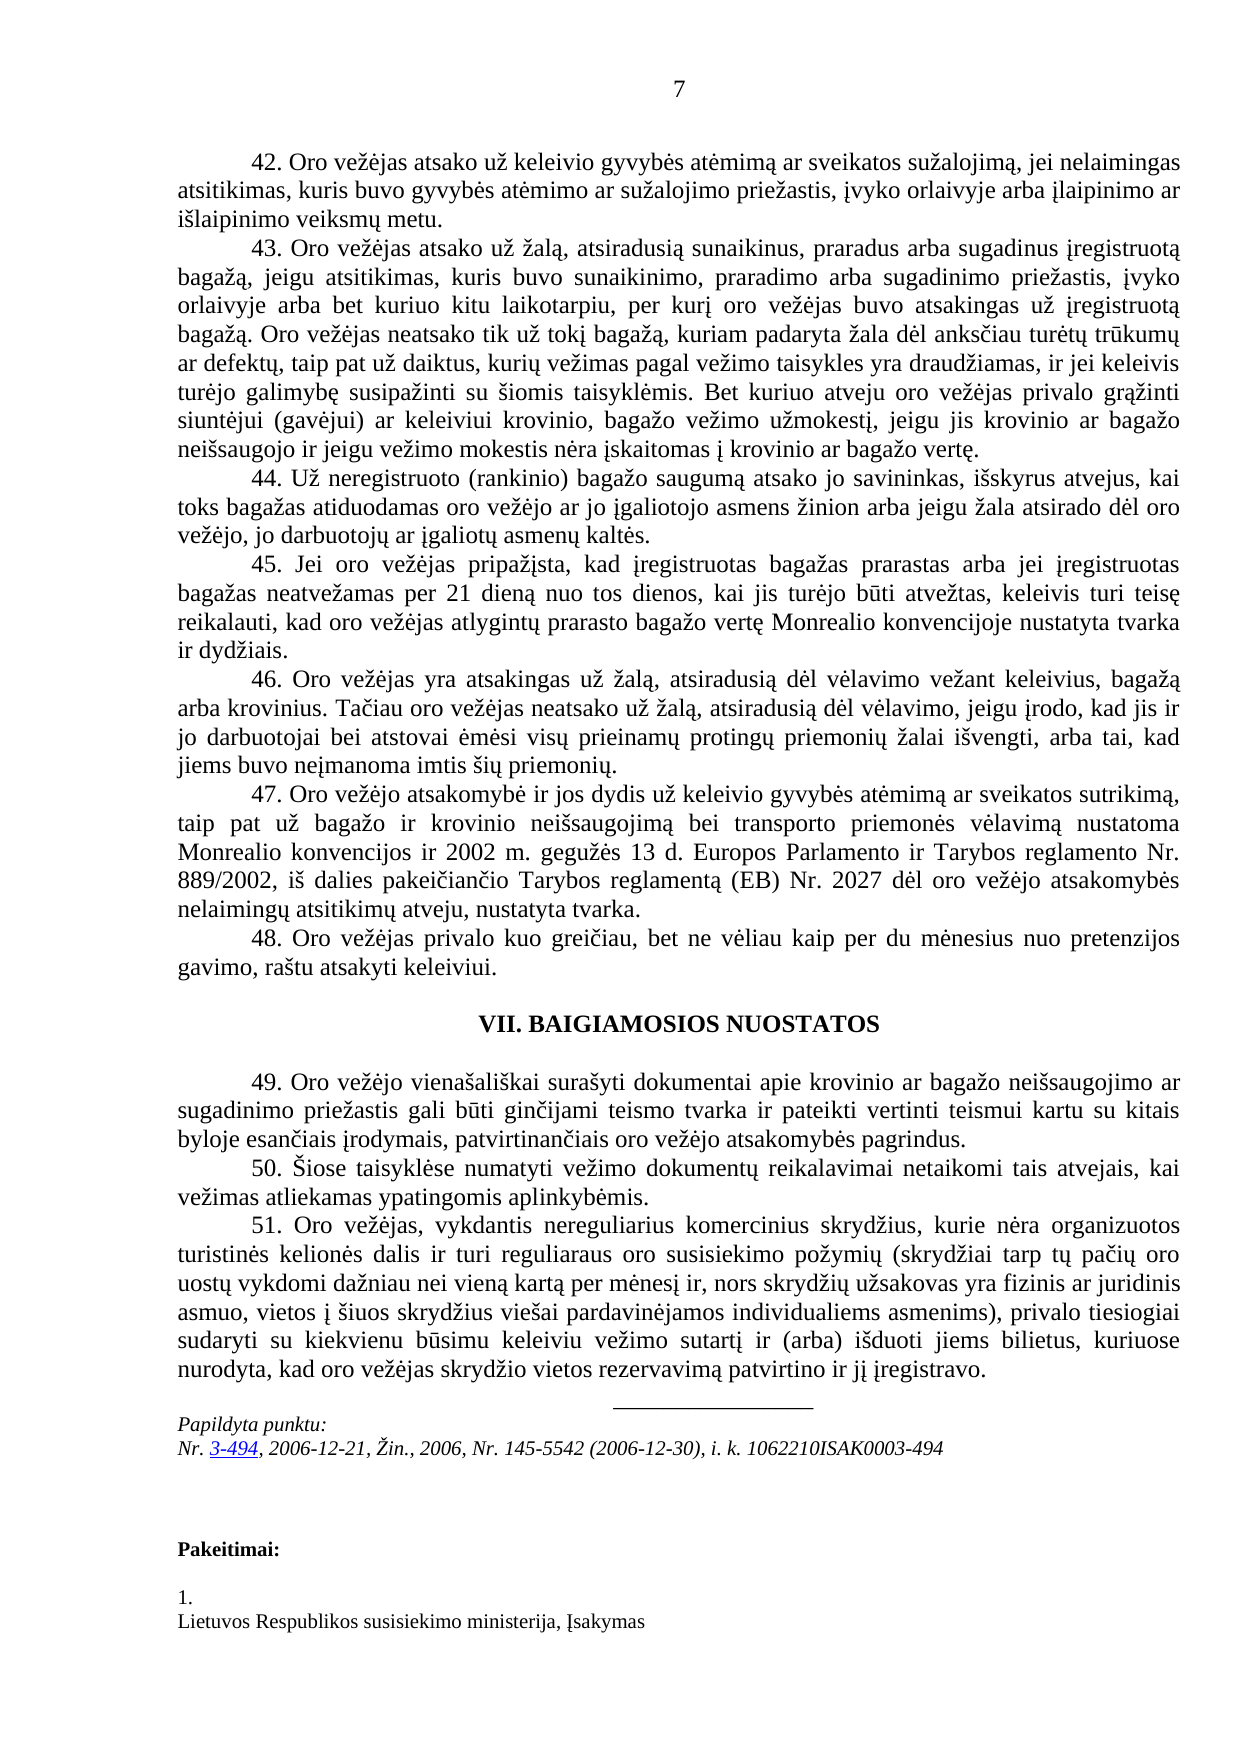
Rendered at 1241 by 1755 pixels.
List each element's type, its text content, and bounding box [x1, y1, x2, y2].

text 49. Oro vežėjo vienašališkai surašyti dokumentai apie krovinio ar bagažo neišsaugojimo ar sugadinimo priežastis gali būti ginčijami teismo tvarka ir pateikti vertinti teismui kartu su kitais byloje esančiais įrodymais, patvirtinančiais oro vežėjo atsakomybės pagrindus. [177, 1067, 1181, 1153]
text 45. Jei oro vežėjas pripažįsta, kad įregistruotas bagažas prarastas arba jei įregistruotas bagažas neatvežamas per 21 dieną nuo tos dienos, kai jis turėjo būti atvežtas, keleivis turi teisę reikalauti, kad oro vežėjas atlygintų prarasto bagažo vertę Monrealio konvencijoje nustatyta tvarka ir dydžiais. [177, 549, 1181, 664]
text 42. Oro vežėjas atsako už keleivio gyvybės atėmimą ar sveikatos sužalojimą, jei nelaimingas atsitikimas, kuris buvo gyvybės atėmimo ar sužalojimo priežastis, įvyko orlaivyje arba įlaipinimo ar išlaipinimo veiksmų metu. [177, 147, 1181, 233]
text 48. Oro vežėjas privalo kuo greičiau, bet ne vėliau kaip per du mėnesius nuo pretenzijos gavimo, raštu atsakyti keleiviui. [177, 923, 1181, 981]
text 43. Oro vežėjas atsako už žalą, atsiradusią sunaikinus, praradus arba sugadinus įregistruotą bagažą, jeigu atsitikimas, kuris buvo sunaikinimo, praradimo arba sugadinimo priežastis, įvyko orlaivyje arba bet kuriuo kitu laikotarpiu, per kurį oro vežėjas buvo atsakingas už įregistruotą bagažą. Oro vežėjas neatsako tik už tokį bagažą, kuriam padaryta žala dėl anksčiau turėtų trūkumų ar defektų, taip pat už daiktus, kurių vežimas pagal vežimo taisykles yra draudžiamas, ir jei keleivis turėjo galimybę susipažinti su šiomis taisyklėmis. Bet kuriuo atveju oro vežėjas privalo grąžinti siuntėjui (gavėjui) ar keleiviui krovinio, bagažo vežimo užmokestį, jeigu jis krovinio ar bagažo neišsaugojo ir jeigu vežimo mokestis nėra įskaitomas į krovinio ar bagažo vertę. [177, 233, 1181, 463]
text VII. BAIGIAMOSIOS NUOSTATOS [177, 1009, 1181, 1038]
text 1. [177, 1585, 1181, 1609]
text ________________ [177, 1383, 1181, 1412]
text Papildyta punktu: [177, 1412, 1181, 1436]
text Pakeitimai: [177, 1537, 1181, 1561]
text 51. Oro vežėjas, vykdantis nereguliarius komercinius skrydžius, kurie nėra organizuotos turistinės kelionės dalis ir turi reguliaraus oro susisiekimo požymių (skrydžiai tarp tų pačių oro uostų vykdomi dažniau nei vieną kartą per mėnesį ir, nors skrydžių užsakovas yra fizinis ar juridinis asmuo, vietos į šiuos skrydžius viešai pardavinėjamos individualiems asmenims), privalo tiesiogiai sudaryti su kiekvienu būsimu keleiviu vežimo sutartį ir (arba) išduoti jiems bilietus, kuriuose nurodyta, kad oro vežėjas skrydžio vietos rezervavimą patvirtino ir jį įregistravo. [177, 1211, 1181, 1383]
text 46. Oro vežėjas yra atsakingas už žalą, atsiradusią dėl vėlavimo vežant keleivius, bagažą arba krovinius. Tačiau oro vežėjas neatsako už žalą, atsiradusią dėl vėlavimo, jeigu įrodo, kad jis ir jo darbuotojai bei atstovai ėmėsi visų prieinamų protingų priemonių žalai išvengti, arba tai, kad jiems buvo neįmanoma imtis šių priemonių. [177, 664, 1181, 779]
text 50. Šiose taisyklėse numatyti vežimo dokumentų reikalavimai netaikomi tais atvejais, kai vežimas atliekamas ypatingomis aplinkybėmis. [177, 1153, 1181, 1211]
text 47. Oro vežėjo atsakomybė ir jos dydis už keleivio gyvybės atėmimą ar sveikatos sutrikimą, taip pat už bagažo ir krovinio neišsaugojimą bei transporto priemonės vėlavimą nustatoma Monrealio konvencijos ir 2002 m. gegužės 13 d. Europos Parlamento ir Tarybos reglamento Nr. 889/2002, iš dalies pakeičiančio Tarybos reglamentą (EB) Nr. 2027 dėl oro vežėjo atsakomybės nelaimingų atsitikimų atveju, nustatyta tvarka. [177, 779, 1181, 923]
text Lietuvos Respublikos susisiekimo ministerija, Įsakymas [177, 1609, 1181, 1633]
text 44. Už neregistruoto (rankinio) bagažo saugumą atsako jo savininkas, išskyrus atvejus, kai toks bagažas atiduodamas oro vežėjo ar jo įgaliotojo asmens žinion arba jeigu žala atsirado dėl oro vežėjo, jo darbuotojų ar įgaliotų asmenų kaltės. [177, 463, 1181, 549]
text Nr. 3-494, 2006-12-21, Žin., 2006, Nr. 145-5542 (2006-12-30), i. k. 1062210ISAK0003-494 [177, 1436, 1181, 1460]
